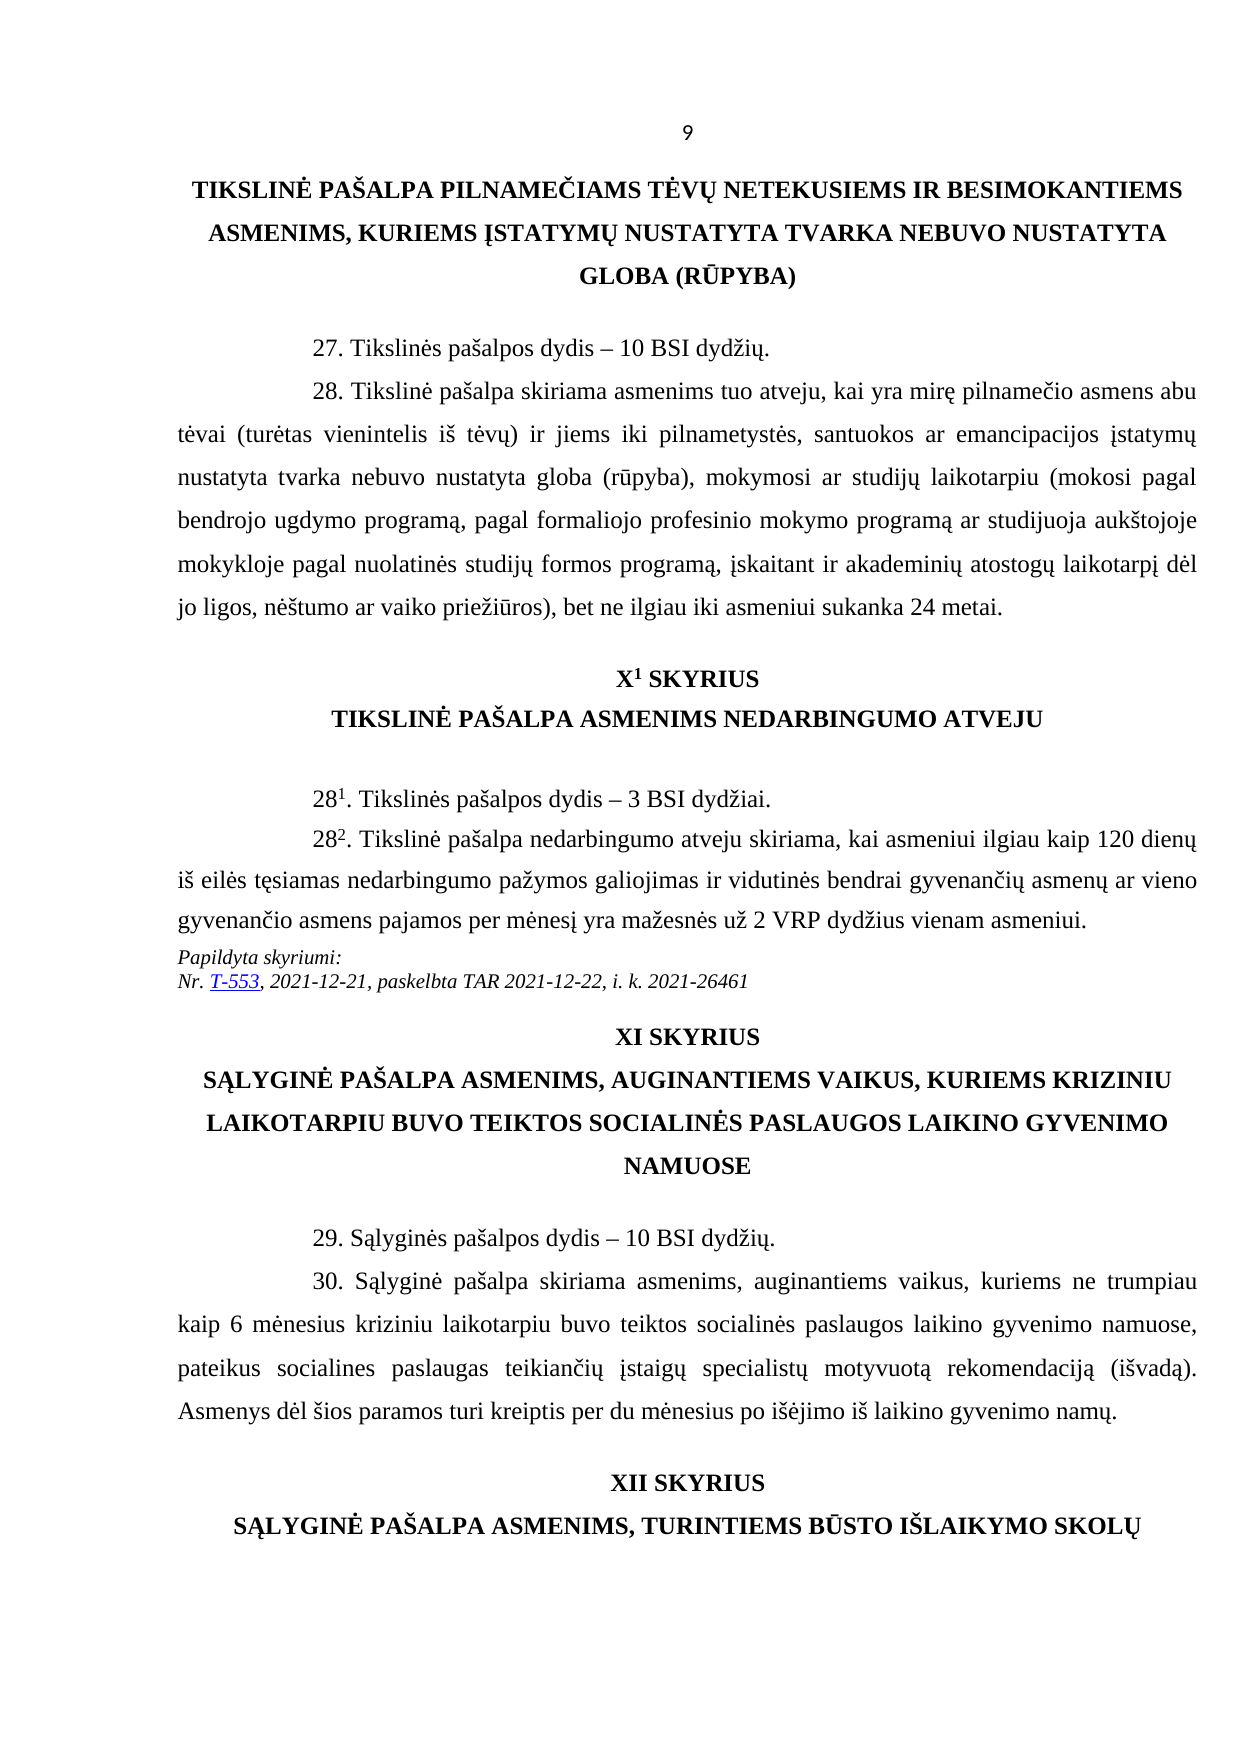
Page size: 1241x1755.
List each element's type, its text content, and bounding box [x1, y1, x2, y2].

text XII SKYRIUS [177, 1468, 1198, 1496]
text TIKSLINĖ PAŠALPA PILNAMEČIAMS TĖVŲ NETEKUSIEMS IR BESIMOKANTIEMS ASMENIMS, KURIEMS ĮSTATYMŲ NUSTATYTA TVARKA NEBUVO NUSTATYTA GLOBA (RŪPYBA) [177, 175, 1198, 290]
text Papildyta skyriumi: [177, 945, 1198, 969]
text SĄLYGINĖ PAŠALPA ASMENIMS, AUGINANTIEMS VAIKUS, KURIEMS KRIZINIU LAIKOTARPIU BUVO TEIKTOS SOCIALINĖS PASLAUGOS LAIKINO GYVENIMO NAMUOSE [177, 1065, 1198, 1180]
text SĄLYGINĖ PAŠALPA ASMENIMS, TURINTIEMS BŪSTO IŠLAIKYMO SKOLŲ [177, 1511, 1198, 1539]
text 30. Sąlyginė pašalpa skiriama asmenims, auginantiems vaikus, kuriems ne trumpiau kaip 6 mėnesius kriziniu laikotarpiu buvo teiktos socialinės paslaugos laikino gyvenimo namuose, pateikus socialines paslaugas teikiančių įstaigų specialistų motyvuotą rekomendaciją (išvadą). Asmenys dėl šios paramos turi kreiptis per du mėnesius po išėjimo iš laikino gyvenimo namų. [177, 1266, 1198, 1424]
text 281. Tikslinės pašalpos dydis – 3 BSI dydžiai. [177, 784, 1198, 813]
text 282. Tikslinė pašalpa nedarbingumo atveju skiriama, kai asmeniui ilgiau kaip 120 dienų iš eilės tęsiamas nedarbingumo pažymos galiojimas ir vidutinės bendrai gyvenančių asmenų ar vieno gyvenančio asmens pajamos per mėnesį yra mažesnės už 2 VRP dydžius vienam asmeniui. [177, 824, 1198, 934]
subtitle XI SKYRIUS [177, 1022, 1198, 1051]
text Nr. T-553, 2021-12-21, paskelbta TAR 2021-12-22, i. k. 2021-26461 [177, 969, 1198, 993]
text 28. Tikslinė pašalpa skiriama asmenims tuo atveju, kai yra mirę pilnamečio asmens abu tėvai (turėtas vienintelis iš tėvų) ir jiems iki pilnametystės, santuokos ar emancipacijos įstatymų nustatyta tvarka nebuvo nustatyta globa (rūpyba), mokymosi ar studijų laikotarpiu (mokosi pagal bendrojo ugdymo programą, pagal formaliojo profesinio mokymo programą ar studijuoja aukštojoje mokykloje pagal nuolatinės studijų formos programą, įskaitant ir akademinių atostogų laikotarpį dėl jo ligos, nėštumo ar vaiko priežiūros), bet ne ilgiau iki asmeniui sukanka 24 metai. [177, 376, 1198, 621]
text 27. Tikslinės pašalpos dydis – 10 BSI dydžių. [177, 333, 1198, 362]
text TIKSLINĖ PAŠALPA ASMENIMS NEDARBINGUMO ATVEJU [177, 704, 1198, 733]
text 29. Sąlyginės pašalpos dydis – 10 BSI dydžių. [177, 1223, 1198, 1252]
text X1 SKYRIUS [177, 664, 1198, 692]
